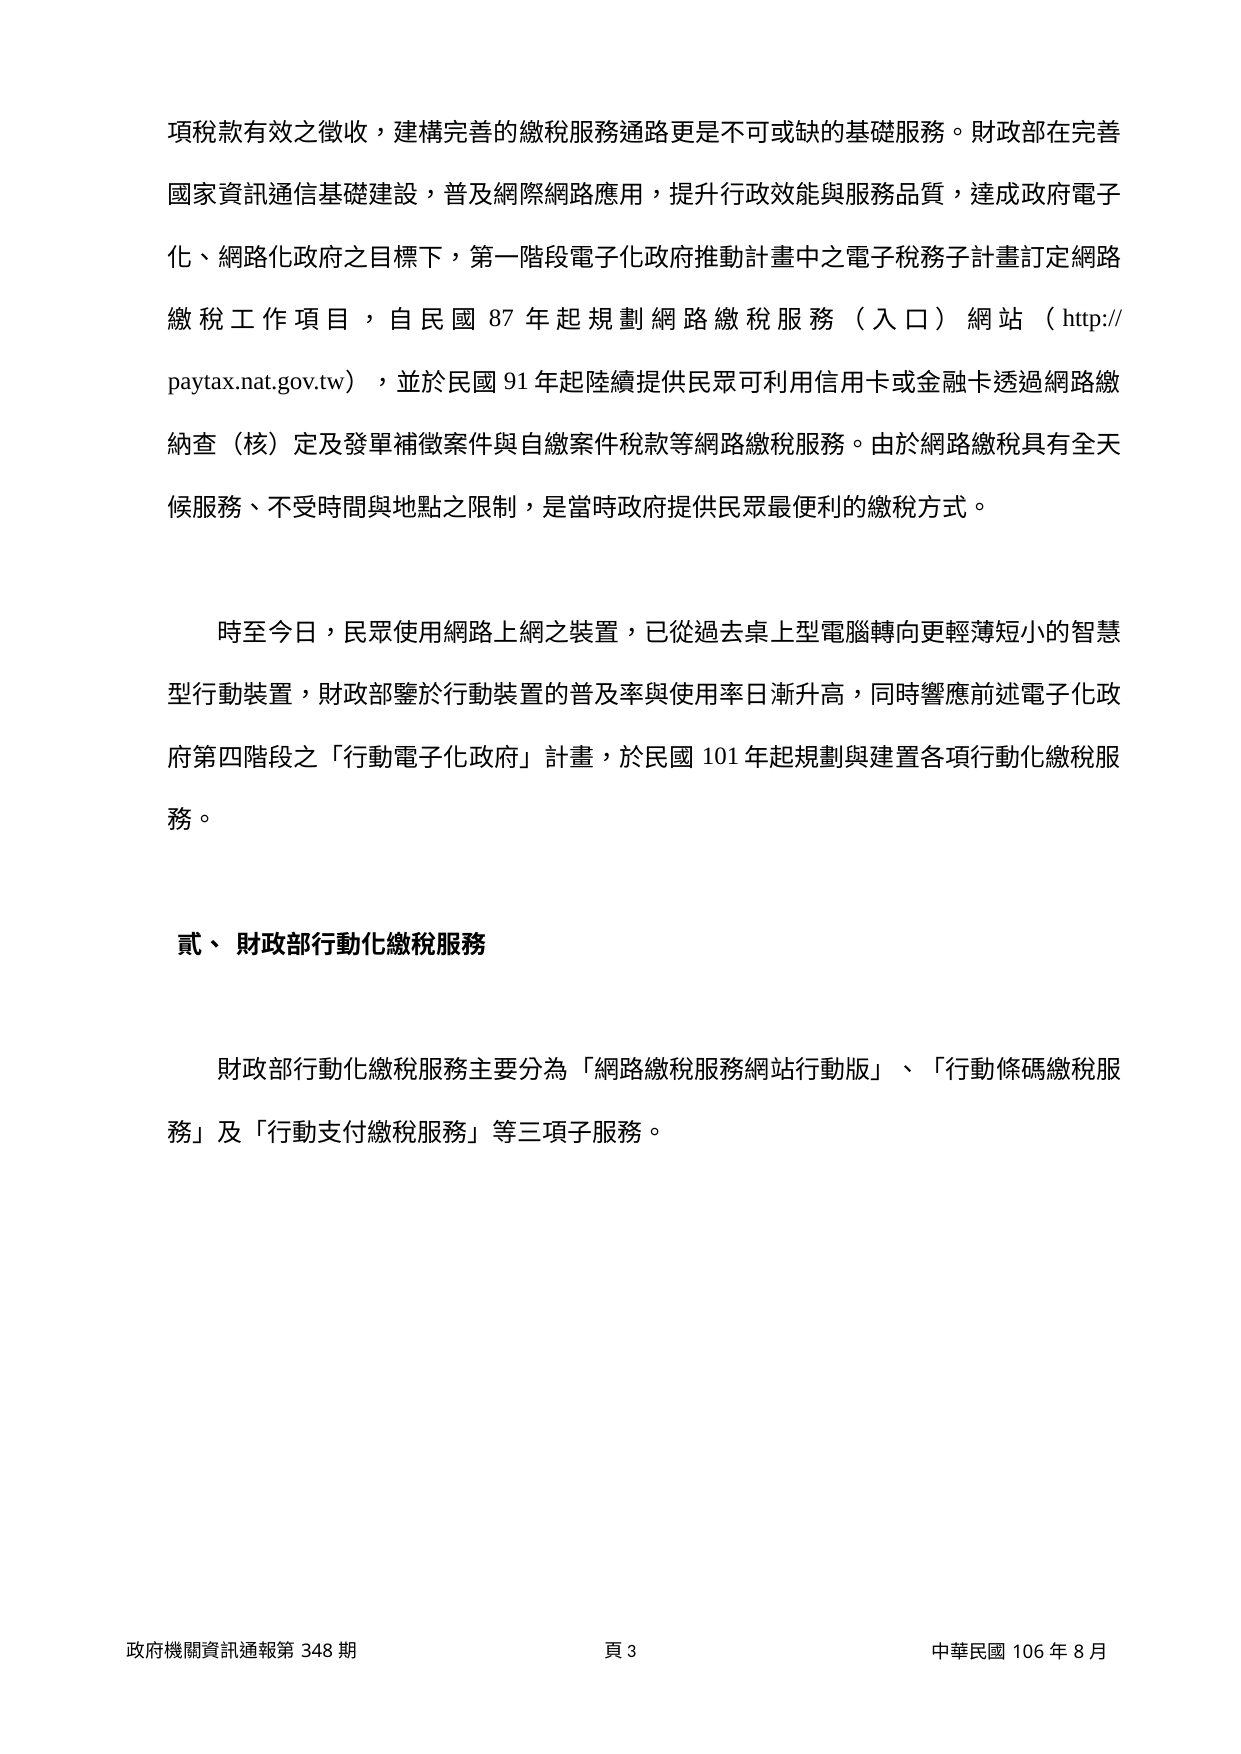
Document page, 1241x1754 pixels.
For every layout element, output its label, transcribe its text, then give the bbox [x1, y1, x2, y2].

text 時至今日，民眾使用網路上網之裝置，已從過去桌上型電腦轉向更輕薄短小的智慧型行動裝置，財政部鑒於行動裝置的普及率與使用率日漸升高，同時響應前述電子化政府第四階段之「行動電子化政府」計畫，於民國101年起規劃與建置各項行動化繳稅服務。 [168, 589, 1122, 839]
text 項稅款有效之徵收，建構完善的繳稅服務通路更是不可或缺的基礎服務。財政部在完善國家資訊通信基礎建設，普及網際網路應用，提升行政效能與服務品質，達成政府電子化、網路化政府之目標下，第一階段電子化政府推動計畫中之電子稅務子計畫訂定網路繳稅工作項目，自民國87年起規劃網路繳稅服務（入口）網站（http://paytax.nat.gov.tw），並於民國91年起陸續提供民眾可利用信用卡或金融卡透過網路繳納查（核）定及發單補徵案件與自繳案件稅款等網路繳稅服務。由於網路繳稅具有全天候服務、不受時間與地點之限制，是當時政府提供民眾最便利的繳稅方式。 [168, 89, 1122, 526]
text 財政部行動化繳稅服務主要分為「網路繳稅服務網站行動版」、「行動條碼繳稅服務」及「行動支付繳稅服務」等三項子服務。 [168, 1026, 1122, 1151]
list 財政部行動化繳稅服務 [177, 901, 1122, 964]
